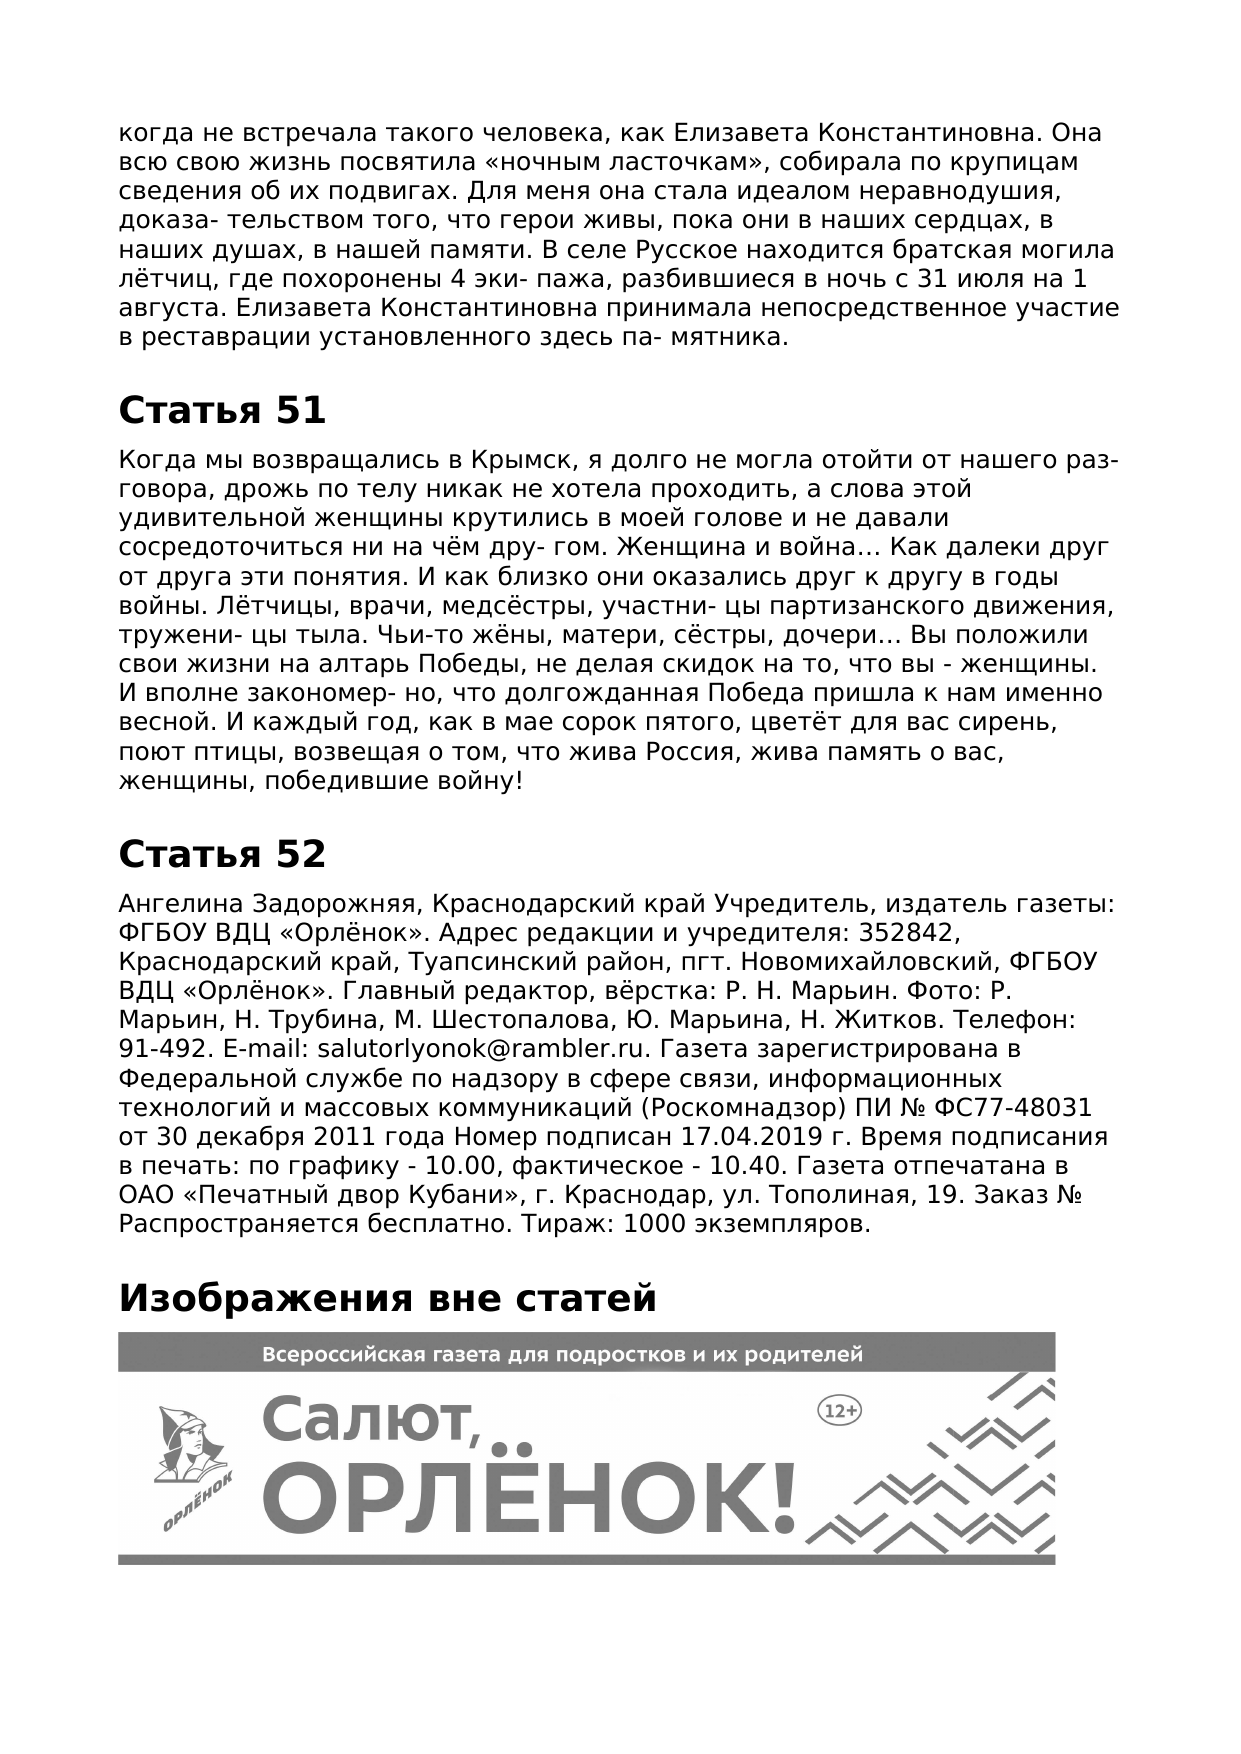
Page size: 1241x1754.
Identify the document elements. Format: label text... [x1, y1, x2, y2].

picture [118, 1332, 1056, 1565]
subtitle Изображения вне статей [118, 1276, 1122, 1320]
text Когда мы возвращались в Крымск, я долго не могла отойти от нашего раз- говора, дрожь по телу никак не хотела проходить, а слова этой удивительной женщины крутились в моей голове и не давали сосредоточиться ни на чём дру- гом. Женщина и война… Как далеки друг от друга эти понятия. И как близко они оказались друг к другу в годы войны. Лётчицы, врачи, медсёстры, участни- цы партизанского движения, тружени- цы тыла. Чьи-то жёны, матери, сёстры, дочери… Вы положили свои жизни на алтарь Победы, не делая скидок на то, что вы - женщины. И вполне закономер- но, что долгожданная Победа пришла к нам именно весной. И каждый год, как в мае сорок пятого, цветёт для вас сирень, поют птицы, возвещая о том, что жива Россия, жива память о вас, женщины, победившие войну! [118, 445, 1122, 795]
text Ангелина Задорожняя, Краснодарский край Учредитель, издатель газеты: ФГБОУ ВДЦ «Орлёнок». Адрес редакции и учредителя: 352842, Краснодарский край, Туапсинский район, пгт. Новомихайловский, ФГБОУ ВДЦ «Орлёнок». Главный редактор, вёрстка: Р. Н. Марьин. Фото: Р. Марьин, Н. Трубина, М. Шестопалова, Ю. Марьина, Н. Житков. Телефон: 91-492. E-mail: salutorlyonok@rambler.ru. Газета зарегистрирована в Федеральной службе по надзору в сфере связи, информационных технологий и массовых коммуникаций (Роскомнадзор) ПИ № ФС77-48031 от 30 декабря 2011 года Номер подписан 17.04.2019 г. Время подписания в печать: по графику - 10.00, фактическое - 10.40. Газета отпечатана в ОАО «Печатный двор Кубани», г. Краснодар, ул. Тополиная, 19. Заказ № Распространяется бесплатно. Тираж: 1000 экземпляров. [118, 889, 1122, 1239]
subtitle Статья 52 [118, 833, 1122, 876]
subtitle Статья 51 [118, 389, 1122, 433]
text когда не встречала такого человека, как Елизавета Константиновна. Она всю свою жизнь посвятила «ночным ласточкам», собирала по крупицам сведения об их подвигах. Для меня она стала идеалом неравнодушия, доказа- тельством того, что герои живы, пока они в наших сердцах, в наших душах, в нашей памяти. В селе Русское находится братская могила лётчиц, где похоронены 4 эки- пажа, разбившиеся в ночь с 31 июля на 1 августа. Елизавета Константиновна принимала непосредственное участие в реставрации установленного здесь па- мятника. [118, 118, 1122, 351]
